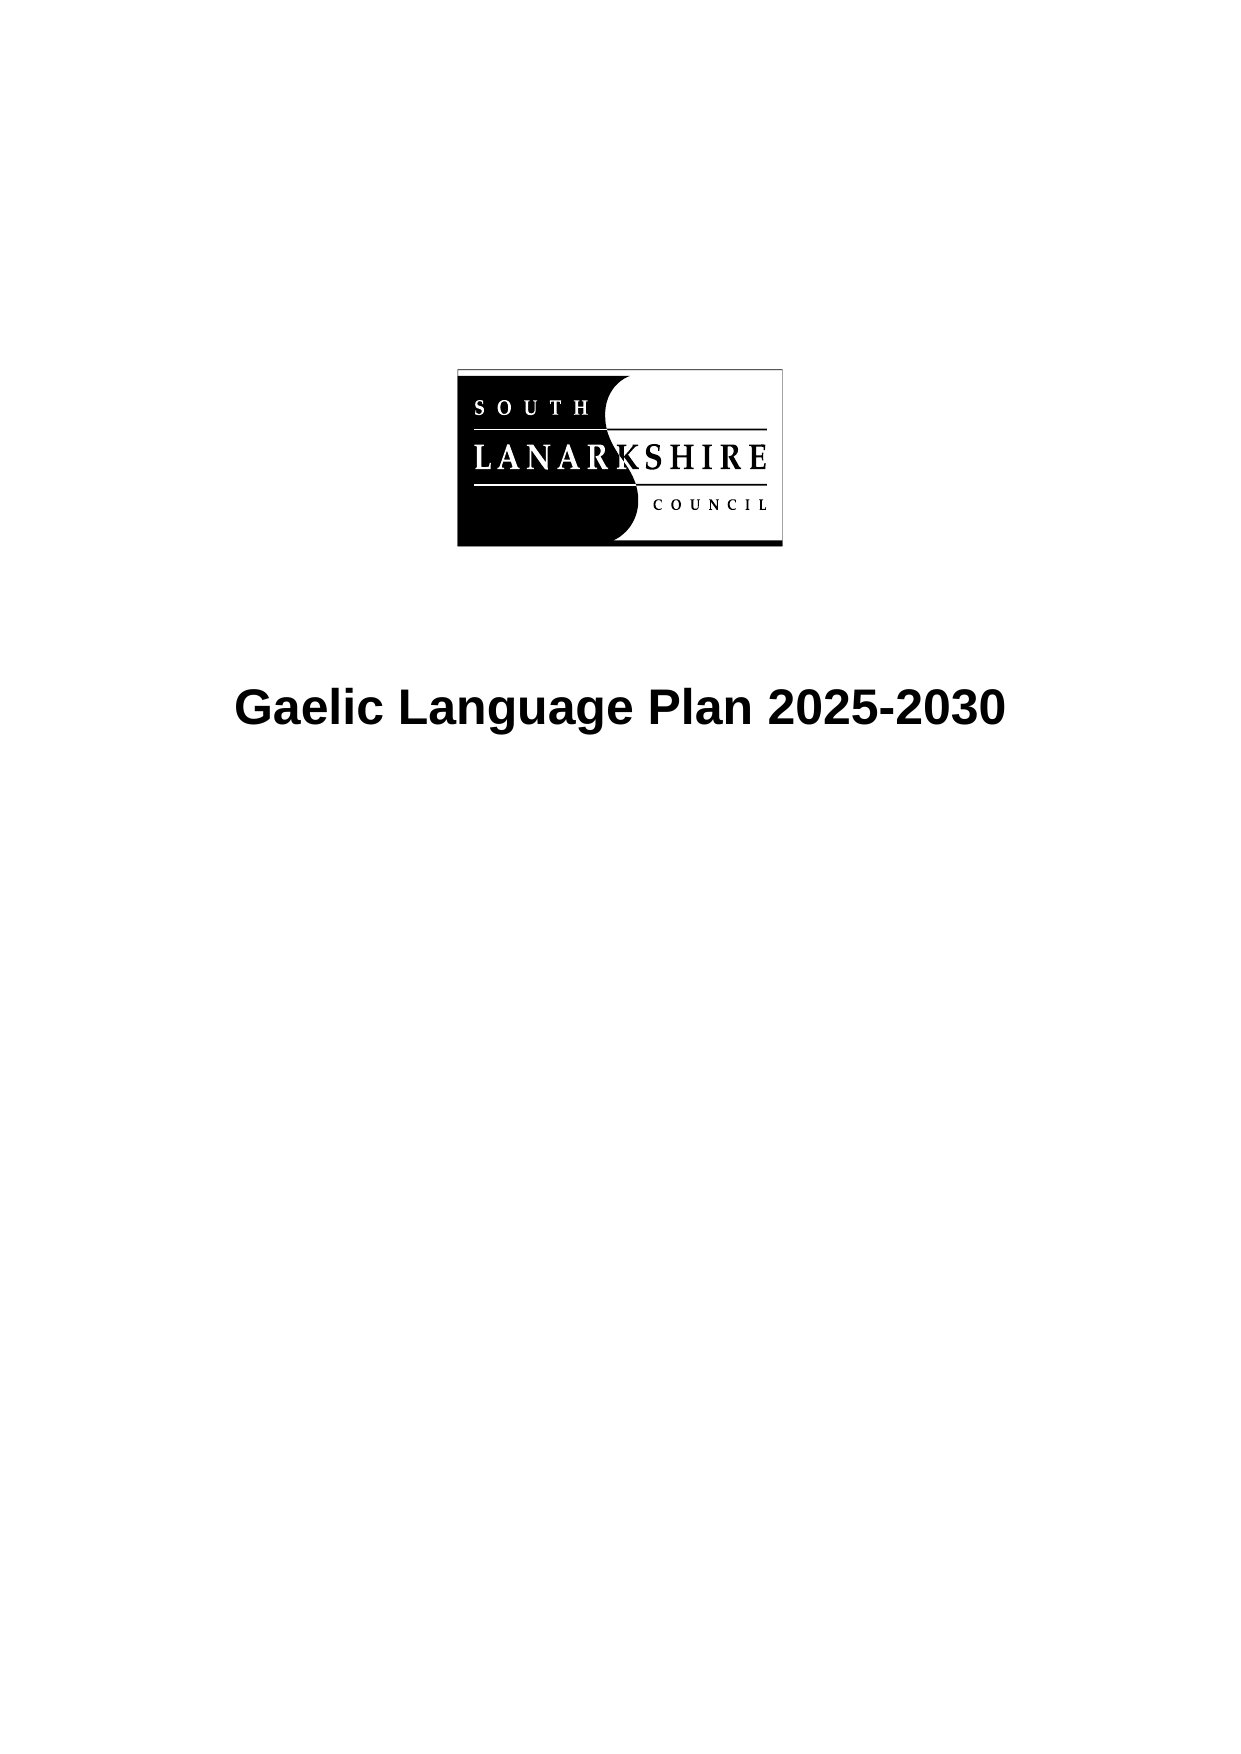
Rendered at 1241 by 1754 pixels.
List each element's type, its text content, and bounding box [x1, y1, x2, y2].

subtitle Gaelic Language Plan 2025-2030 [150, 677, 1090, 735]
